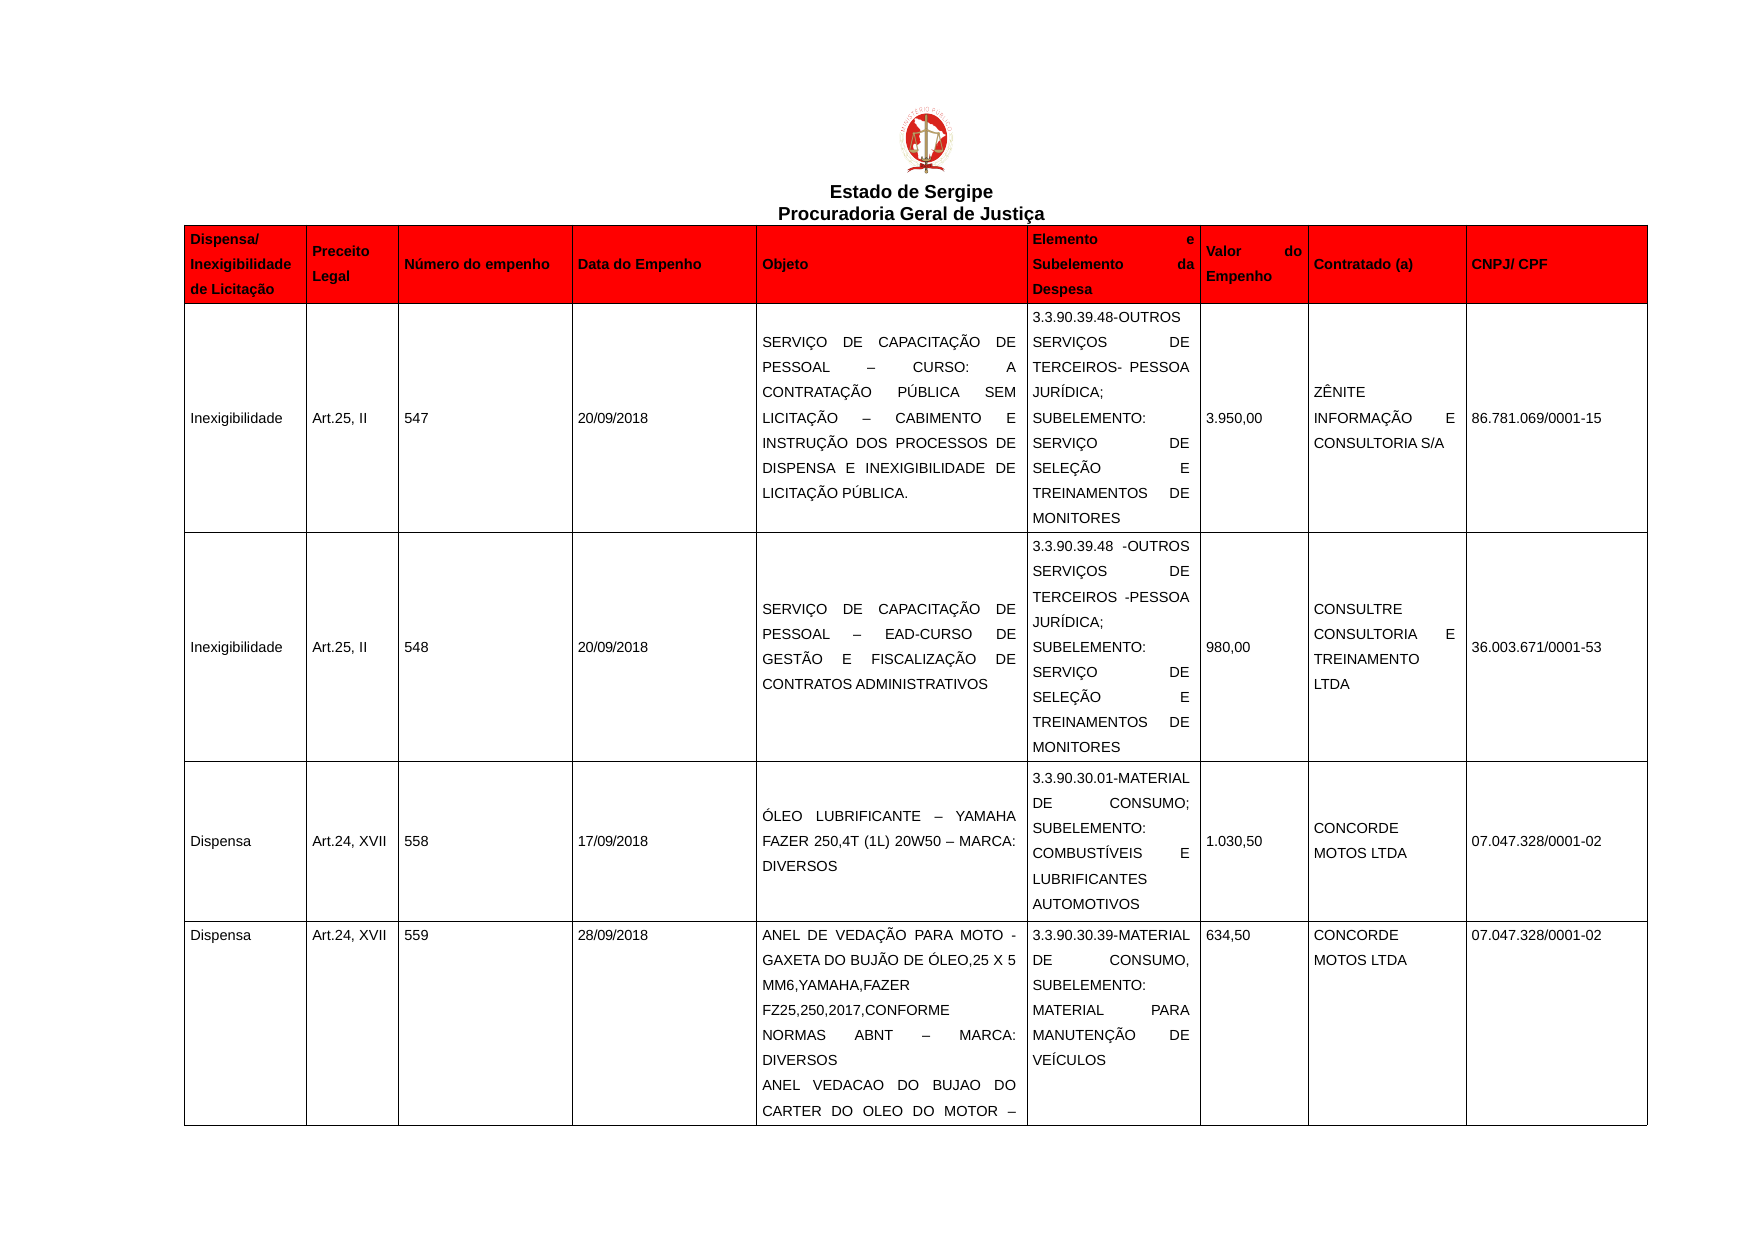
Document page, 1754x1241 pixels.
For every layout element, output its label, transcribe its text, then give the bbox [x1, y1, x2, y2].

table_cell 3.950,00 [1201, 304, 1308, 532]
table_cell 3.3.90.39.48 -OUTROS SERVIÇOS DE TERCEIROS -PESSOA JURÍDICA; SUBELEMENTO: SERVIÇO DE SELEÇÃO E TREINAMENTOS DE MONITORES [1028, 533, 1200, 761]
table_cell ÓLEO LUBRIFICANTE – YAMAHA FAZER 250,4T (1L) 20W50 – MARCA: DIVERSOS [757, 762, 1027, 921]
table_cell 547 [399, 304, 572, 532]
table_cell 558 [399, 762, 572, 921]
table_cell ZÊNITE INFORMAÇÃO E CONSULTORIA S/A [1309, 304, 1466, 532]
table_header Objeto [757, 226, 1027, 303]
table_cell Art.25, II [307, 304, 398, 532]
table_cell Inexigibilidade [185, 533, 306, 761]
table_header Valor do Empenho [1201, 226, 1308, 303]
table_cell CONSULTRE CONSULTORIA E TREINAMENTO LTDA [1309, 533, 1466, 761]
table_cell Art.24, XVII [307, 922, 398, 1125]
table_cell CONCORDE MOTOS LTDA [1309, 762, 1466, 921]
table_cell SERVIÇO DE CAPACITAÇÃO DE PESSOAL – EAD-CURSO DE GESTÃO E FISCALIZAÇÃO DE CONTRATOS ADMINISTRATIVOS [757, 533, 1027, 761]
table_cell Dispensa [185, 922, 306, 1125]
table_header Contratado (a) [1309, 226, 1466, 303]
table_cell 980,00 [1201, 533, 1308, 761]
table_cell 1.030,50 [1201, 762, 1308, 921]
table_cell 86.781.069/0001-15 [1467, 304, 1647, 532]
table_cell 07.047.328/0001-02 [1467, 762, 1647, 921]
table_header Número do empenho [399, 226, 572, 303]
table_cell 20/09/2018 [573, 304, 756, 532]
table_header Dispensa/Inexigibilidade de Licitação [185, 226, 306, 303]
table_cell Art.25, II [307, 533, 398, 761]
table_cell SERVIÇO DE CAPACITAÇÃO DE PESSOAL – CURSO: A CONTRATAÇÃO PÚBLICA SEM LICITAÇÃO – CABIMENTO E INSTRUÇÃO DOS PROCESSOS DE DISPENSA E INEXIGIBILIDADE DE LICITAÇÃO PÚBLICA. [757, 304, 1027, 532]
table_cell 17/09/2018 [573, 762, 756, 921]
table_cell Dispensa [185, 762, 306, 921]
table_header CNPJ/ CPF [1467, 226, 1647, 303]
table_header Data do Empenho [573, 226, 756, 303]
table_cell 3.3.90.39.48-OUTROS SERVIÇOS DE TERCEIROS- PESSOA JURÍDICA; SUBELEMENTO: SERVIÇO DE SELEÇÃO E TREINAMENTOS DE MONITORES [1028, 304, 1200, 532]
table_header Elemento e Subelemento da Despesa [1028, 226, 1200, 303]
table_cell 07.047.328/0001-02 [1467, 922, 1647, 1125]
table_cell 3.3.90.30.01-MATERIAL DE CONSUMO; SUBELEMENTO: COMBUSTÍVEIS E LUBRIFICANTES AUTOMOTIVOS [1028, 762, 1200, 921]
table_cell CONCORDE MOTOS LTDA [1309, 922, 1466, 1125]
table_cell Inexigibilidade [185, 304, 306, 532]
table_cell 3.3.90.30.39-MATERIAL DE CONSUMO, SUBELEMENTO: MATERIAL PARA MANUTENÇÃO DE VEÍCULOS [1028, 922, 1200, 1125]
table_cell Art.24, XVII [307, 762, 398, 921]
table_cell 36.003.671/0001-53 [1467, 533, 1647, 761]
table_cell 548 [399, 533, 572, 761]
table_cell 20/09/2018 [573, 533, 756, 761]
table_cell 559 [399, 922, 572, 1125]
table_cell 28/09/2018 [573, 922, 756, 1125]
table_cell 634,50 [1201, 922, 1308, 1125]
table_cell ANEL DE VEDAÇÃO PARA MOTO - GAXETA DO BUJÃO DE ÓLEO,25 X 5 MM6,YAMAHA,FAZER FZ25,250,2017,CONFORME NORMAS ABNT – MARCA: DIVERSOS ANEL VEDACAO DO BUJAO DO CARTER DO OLEO DO MOTOR – [757, 922, 1027, 1125]
table_header Preceito Legal [307, 226, 398, 303]
